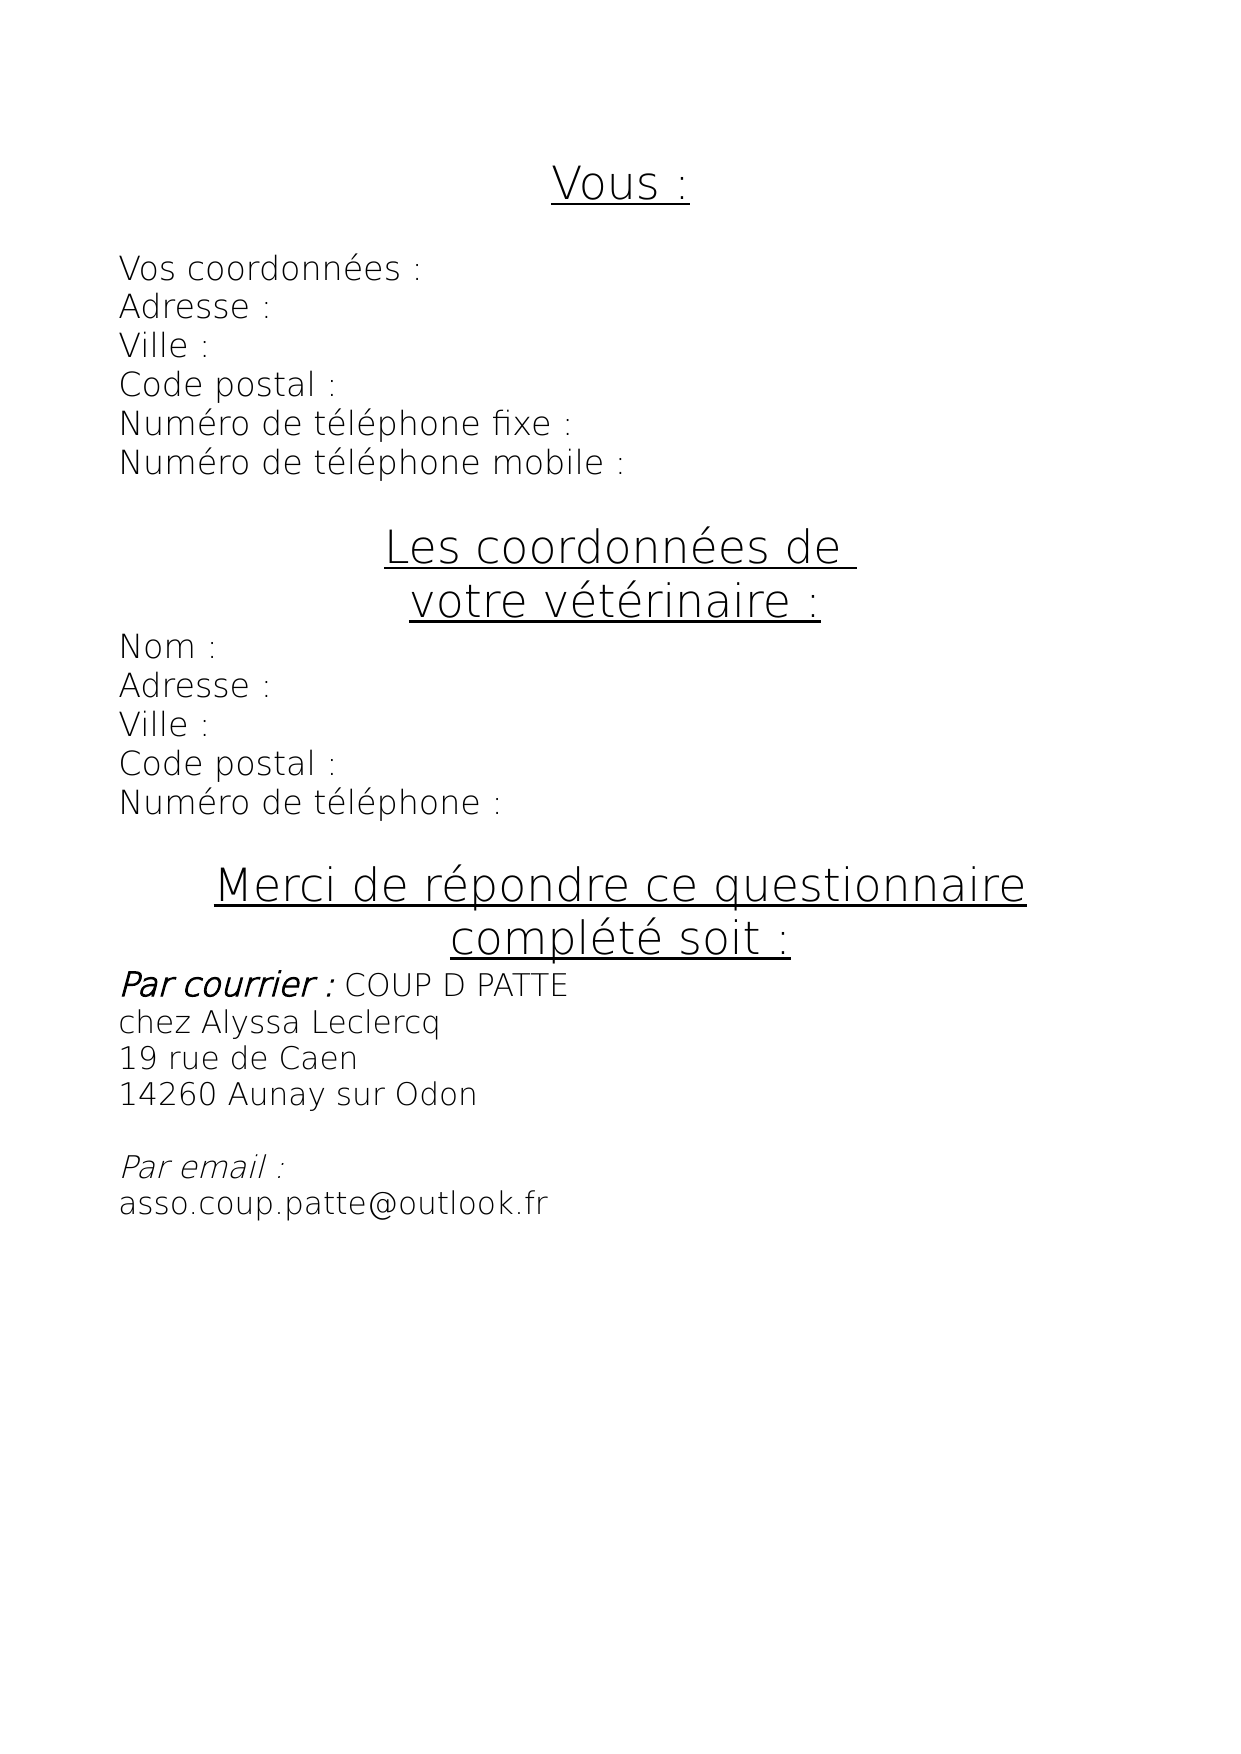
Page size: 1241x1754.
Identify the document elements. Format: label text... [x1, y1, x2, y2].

text 19 rue de Caen [118, 1040, 1122, 1077]
text Adresse : [118, 667, 1122, 706]
text Adresse : [118, 288, 1122, 327]
text Par email : [118, 1149, 1122, 1186]
text Numéro de téléphone mobile : [118, 443, 1122, 482]
text Ville : [118, 706, 1122, 744]
text chez Alyssa Leclercq [118, 1004, 1122, 1040]
text Vous : [118, 157, 1122, 210]
text Ville : [118, 327, 1122, 366]
text 14260 Aunay sur Odon [118, 1077, 1122, 1113]
text Numéro de téléphone : [118, 783, 1122, 822]
text Code postal : [118, 744, 1122, 783]
text Numéro de téléphone fixe : [118, 404, 1122, 443]
text votre vétérinaire : [118, 574, 1122, 628]
text Vos coordonnées : [118, 249, 1122, 288]
text Code postal : [118, 366, 1122, 404]
text complété soit : [118, 912, 1122, 965]
text Merci de répondre ce questionnaire [118, 858, 1122, 912]
text Nom : [118, 628, 1122, 667]
text Par courrier : COUP D PATTE [118, 965, 1122, 1004]
text asso.coup.patte@outlook.fr [118, 1186, 1122, 1222]
text Les coordonnées de [118, 521, 1122, 574]
